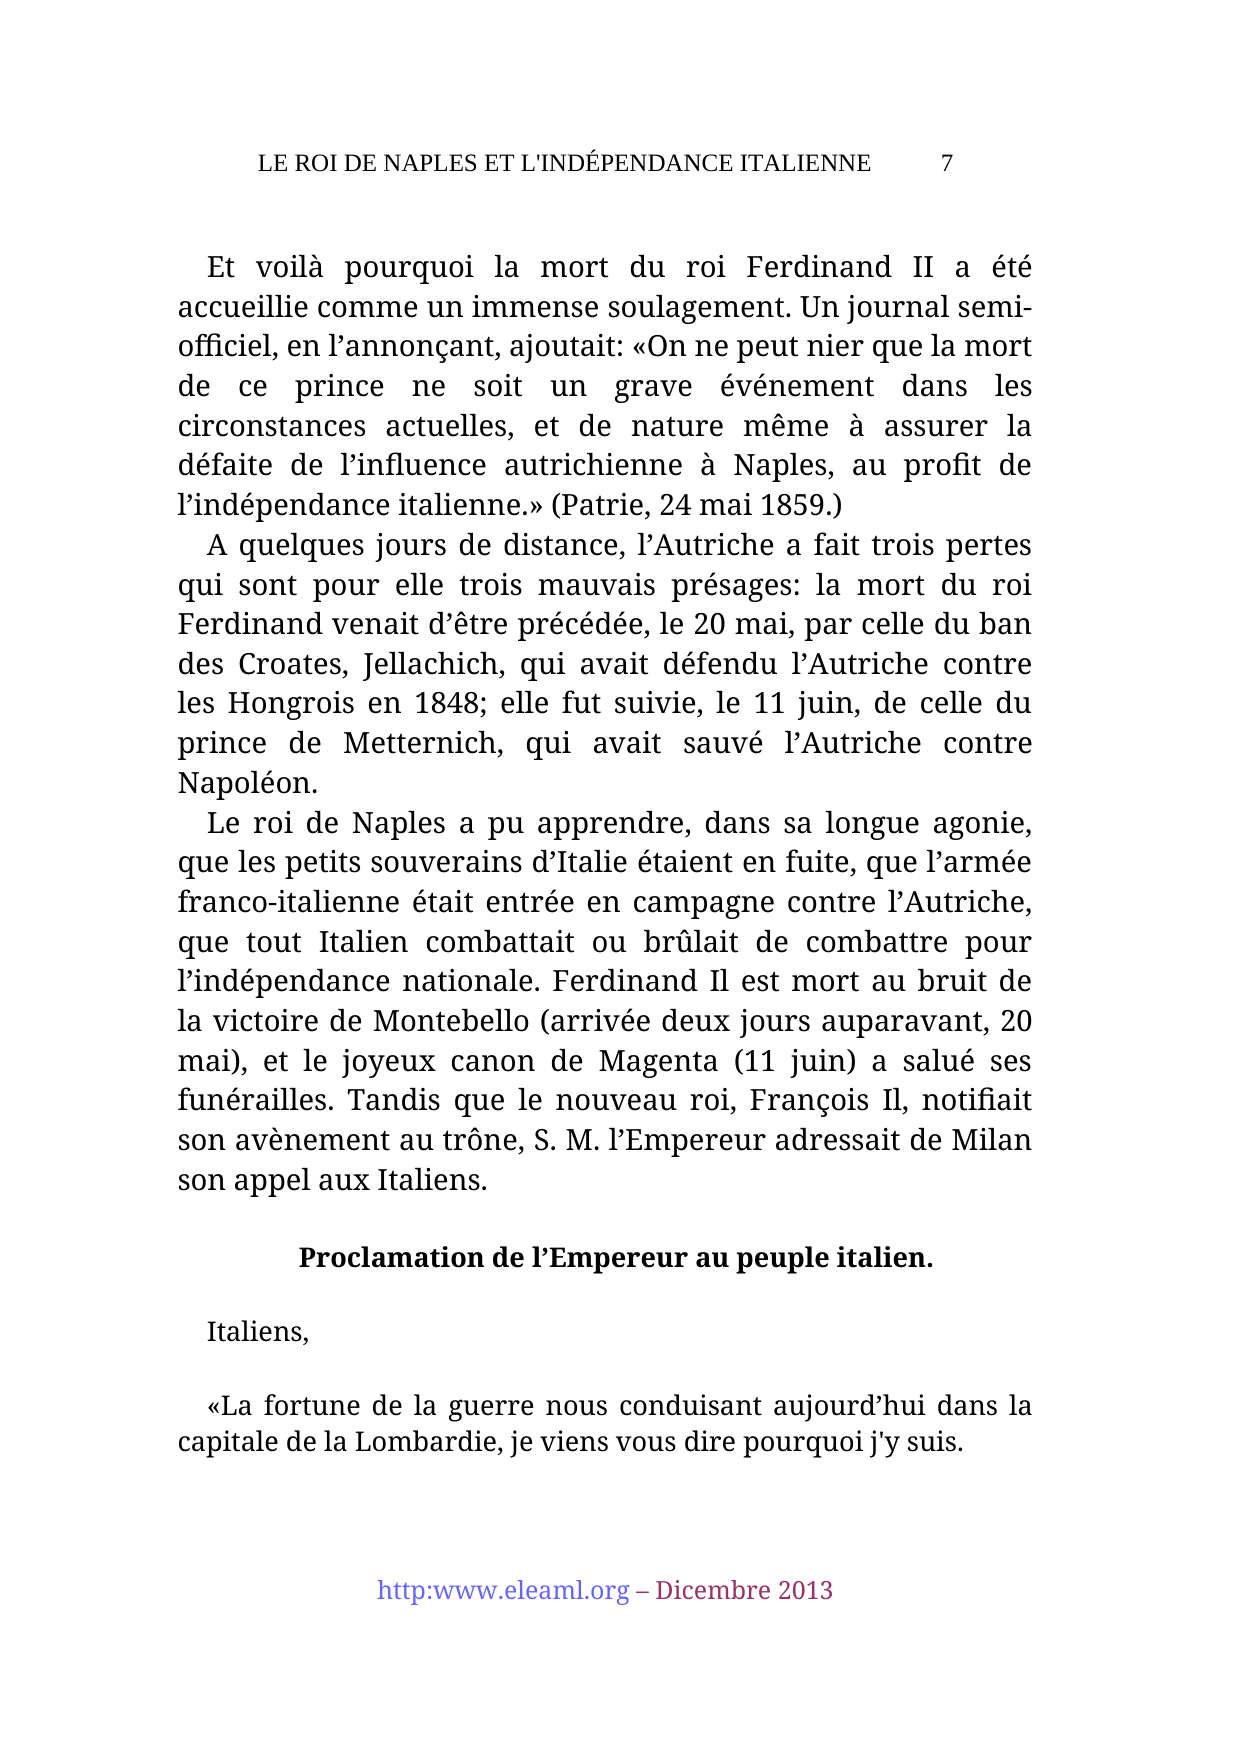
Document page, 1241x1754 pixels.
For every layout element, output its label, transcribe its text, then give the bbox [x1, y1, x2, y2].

text Proclamation de l’Empereur au peuple italien. [177, 1238, 1033, 1275]
text Et voilà pourquoi la mort du roi Ferdinand II a été accueillie comme un immense soulagement. Un journal semi-officiel, en l’annonçant, ajoutait: «On ne peut nier que la mort de ce prince ne soit un grave événement dans les circonstances actuelles, et de nature même à assurer la défaite de l’influence autrichienne à Naples, au profit de l’indépendance italienne.» (Patrie, 24 mai 1859.) [177, 246, 1033, 524]
text A quelques jours de distance, l’Autriche a fait trois pertes qui sont pour elle trois mauvais présages: la mort du roi Ferdinand venait d’être précédée, le 20 mai, par celle du ban des Croates, Jellachich, qui avait défendu l’Autriche contre les Hongrois en 1848; elle fut suivie, le 11 juin, de celle du prince de Metternich, qui avait sauvé l’Autriche contre Napoléon. [177, 524, 1033, 802]
text «La fortune de la guerre nous conduisant aujourd’hui dans la capitale de la Lombardie, je viens vous dire pourquoi j'y suis. [177, 1386, 1033, 1460]
text Italiens, [177, 1312, 1033, 1349]
text Le roi de Naples a pu apprendre, dans sa longue agonie, que les petits souverains d’Italie étaient en fuite, que l’armée franco-italienne était entrée en campagne contre l’Autriche, que tout Italien combattait ou brûlait de combattre pour l’indépendance nationale. Ferdinand Il est mort au bruit de la victoire de Montebello (arrivée deux jours auparavant, 20 mai), et le joyeux canon de Magenta (11 juin) a salué ses funérailles. Tandis que le nouveau roi, François Il, notifiait son avènement au trône, S. M. l’Empereur adressait de Milan son appel aux Italiens. [177, 802, 1033, 1199]
